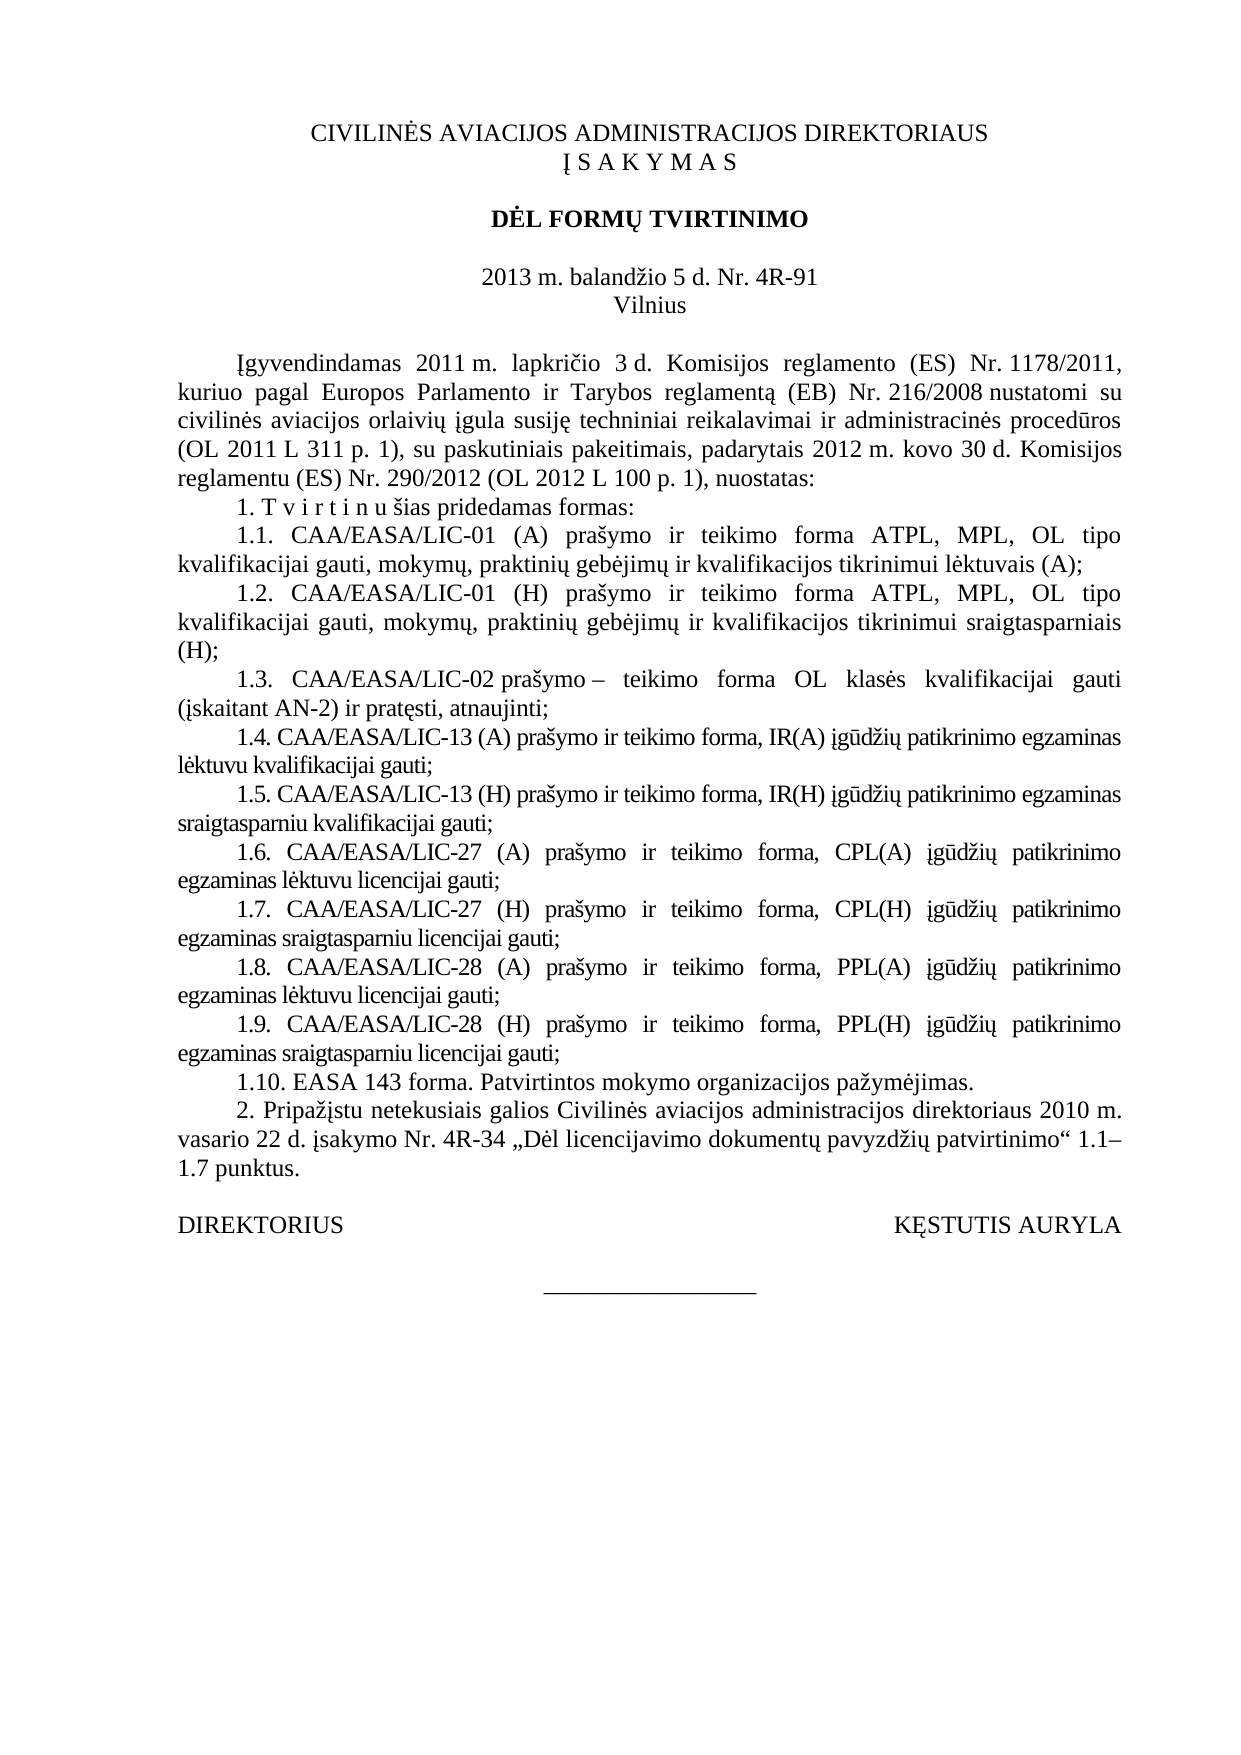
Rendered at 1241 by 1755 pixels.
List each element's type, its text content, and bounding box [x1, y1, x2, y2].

text DĖL FORMŲ TVIRTINIMO [177, 204, 1122, 233]
text Įgyvendindamas 2011 m. lapkričio 3 d. Komisijos reglamento (ES) Nr. 1178/2011, kuriuo pagal Europos Parlamento ir Tarybos reglamentą (EB) Nr. 216/2008 nustatomi su civilinės aviacijos orlaivių įgula susiję techniniai reikalavimai ir administracinės procedūros (OL 2011 L 311 p. 1), su paskutiniais pakeitimais, padarytais 2012 m. kovo 30 d. Komisijos reglamentu (ES) Nr. 290/2012 (OL 2012 L 100 p. 1), nuostatas: [177, 348, 1122, 492]
text 1.9. CAA/EASA/LIC-28 (H) prašymo ir teikimo forma, PPL(H) įgūdžių patikrinimo egzaminas sraigtasparniu licencijai gauti; [177, 1009, 1122, 1067]
text Į S A K Y M A S [177, 147, 1122, 176]
text 1.4. CAA/EASA/LIC-13 (A) prašymo ir teikimo forma, IR(A) įgūdžių patikrinimo egzaminas lėktuvu kvalifikacijai gauti; [177, 722, 1122, 779]
text Vilnius [177, 291, 1122, 319]
text 1.5. CAA/EASA/LIC-13 (H) prašymo ir teikimo forma, IR(H) įgūdžių patikrinimo egzaminas sraigtasparniu kvalifikacijai gauti; [177, 779, 1122, 837]
text CIVILINĖS AVIACIJOS ADMINISTRACIJOS DIREKTORIAUS [177, 118, 1122, 147]
text 1.7. CAA/EASA/LIC-27 (H) prašymo ir teikimo forma, CPL(H) įgūdžių patikrinimo egzaminas sraigtasparniu licencijai gauti; [177, 894, 1122, 952]
text 2. Pripažįstu netekusiais galios Civilinės aviacijos administracijos direktoriaus 2010 m. vasario 22 d. įsakymo Nr. 4R-34 „Dėl licencijavimo dokumentų pavyzdžių patvirtinimo“ 1.1–1.7 punktus. [177, 1096, 1122, 1182]
text 1.6. CAA/EASA/LIC-27 (A) prašymo ir teikimo forma, CPL(A) įgūdžių patikrinimo egzaminas lėktuvu licencijai gauti; [177, 837, 1122, 894]
text _________________ [177, 1268, 1122, 1297]
text 1.3. CAA/EASA/LIC-02 prašymo – teikimo forma OL klasės kvalifikacijai gauti (įskaitant AN-2) ir pratęsti, atnaujinti; [177, 664, 1122, 722]
text 1.2. CAA/EASA/LIC-01 (H) prašymo ir teikimo forma ATPL, MPL, OL tipo kvalifikacijai gauti, mokymų, praktinių gebėjimų ir kvalifikacijos tikrinimui sraigtasparniais (H); [177, 578, 1122, 664]
text Direktorius Kęstutis Auryla [177, 1211, 1122, 1239]
text 1.8. CAA/EASA/LIC-28 (A) prašymo ir teikimo forma, PPL(A) įgūdžių patikrinimo egzaminas lėktuvu licencijai gauti; [177, 952, 1122, 1009]
text 2013 m. balandžio 5 d. Nr. 4R-91 [177, 262, 1122, 291]
text 1.1. CAA/EASA/LIC-01 (A) prašymo ir teikimo forma ATPL, MPL, OL tipo kvalifikacijai gauti, mokymų, praktinių gebėjimų ir kvalifikacijos tikrinimui lėktuvais (A); [177, 521, 1122, 578]
text 1.10. EASA 143 forma. Patvirtintos mokymo organizacijos pažymėjimas. [177, 1067, 1122, 1096]
text 1. T v i r t i n u šias pridedamas formas: [177, 492, 1122, 521]
